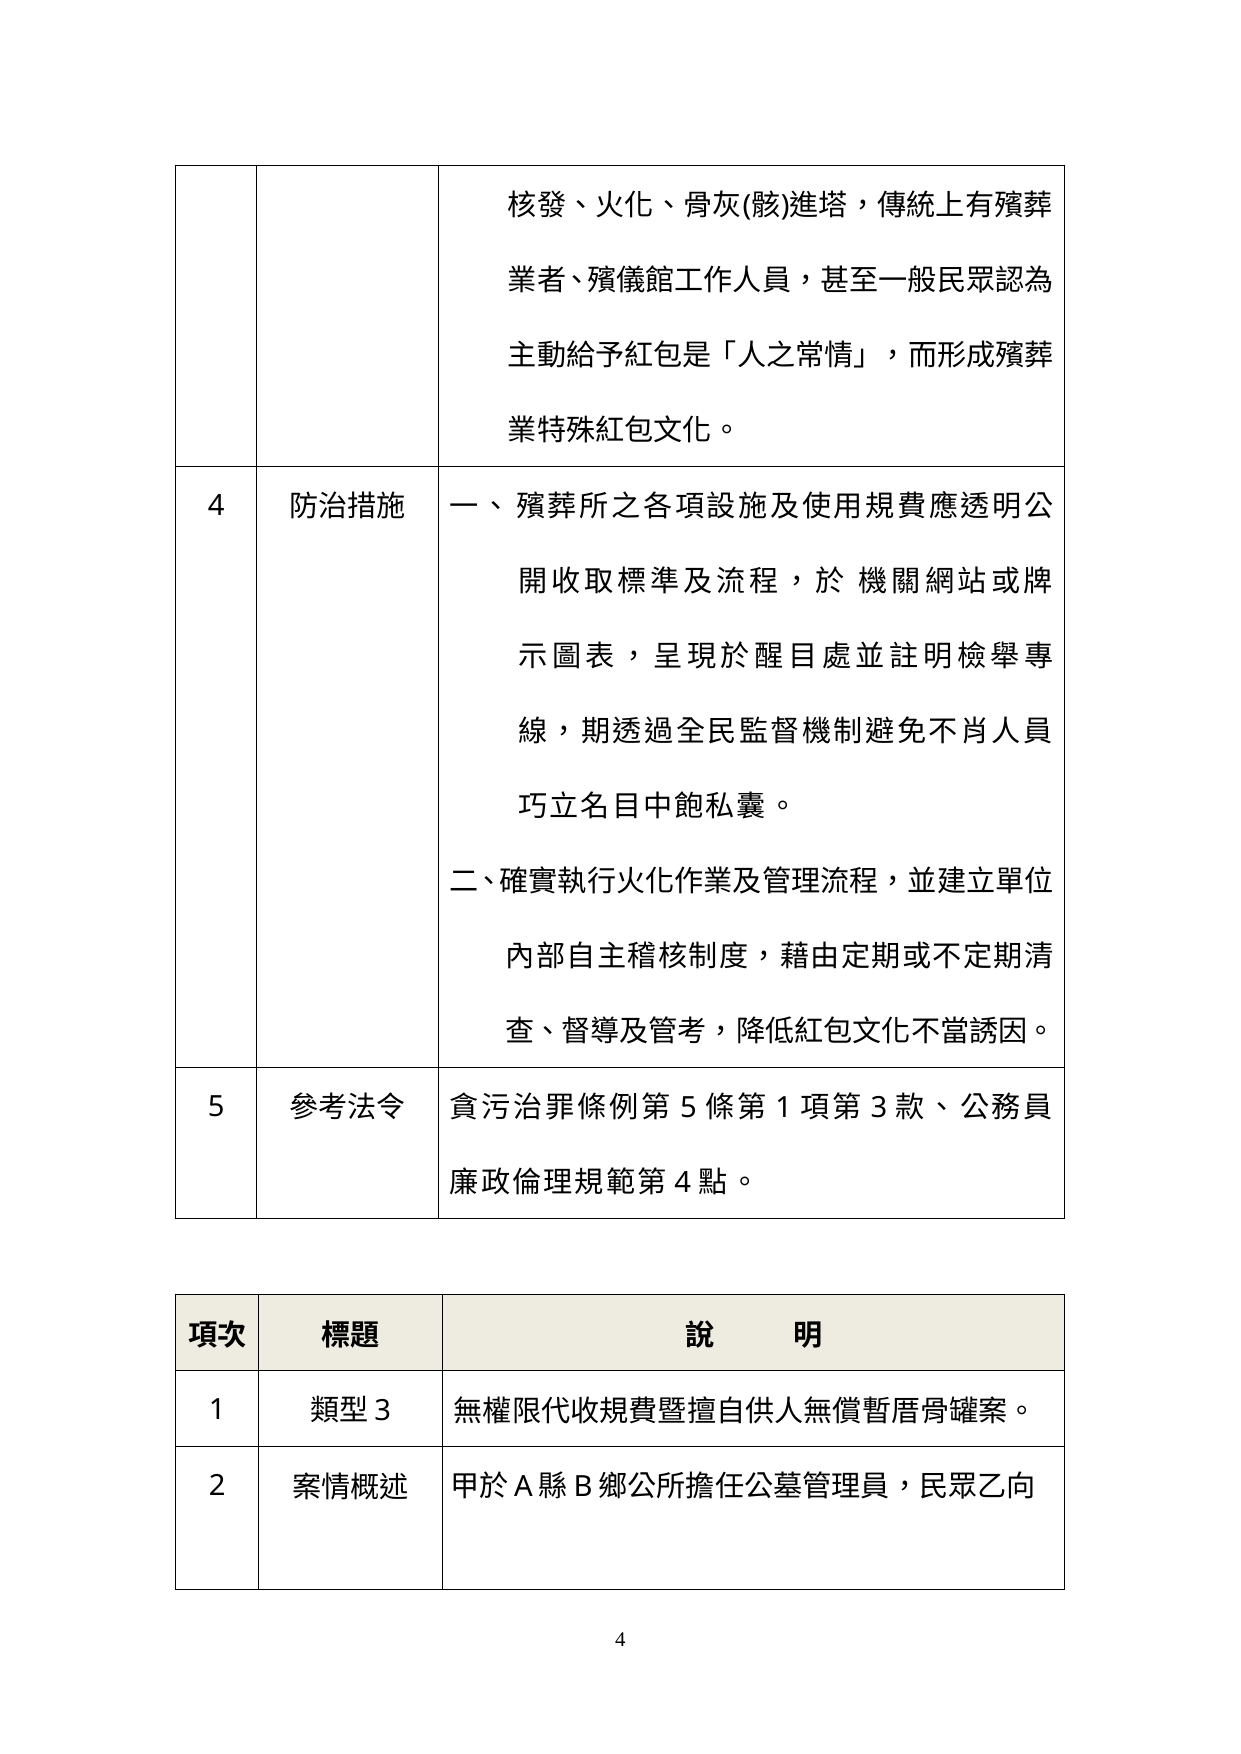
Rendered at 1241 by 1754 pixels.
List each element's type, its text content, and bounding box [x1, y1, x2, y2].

table_cell 甲於A縣B鄉公所擔任公墓管理員，民眾乙向 [443, 1447, 1064, 1588]
table_cell 參考法令 [257, 1068, 438, 1218]
table_cell 1 [176, 1371, 258, 1446]
table_cell 5 [176, 1068, 256, 1218]
table_cell 殯葬所之各項設施及使用規費應透明公開收取標準及流程，於 機關網站或牌示圖表，呈現於醒目處並註明檢舉專線，期透過全民監督機制避免不肖人員巧立名目中飽私囊。 二、確實執行火化作業及管理流程，並建立單位內部自主稽核制度，藉由定期或不定期清查、督導及管考，降低紅包文化不當誘因。 [439, 467, 1064, 1067]
table_header 項次 [176, 1295, 258, 1370]
table_cell 防治措施 [257, 467, 438, 1067]
table_cell 案情概述 [259, 1447, 442, 1588]
table_cell 貪污治罪條例第5條第1項第3款、公務員廉政倫理規範第4點。 [439, 1068, 1064, 1218]
table_cell 4 [176, 467, 256, 1067]
table_cell 2 [176, 1447, 258, 1588]
table_cell 核發、火化、骨灰(骸)進塔，傳統上有殯葬業者、殯儀館工作人員，甚至一般民眾認為主動給予紅包是「人之常情」，而形成殯葬業特殊紅包文化。 [439, 166, 1064, 466]
table_cell 無權限代收規費暨擅自供人無償暫厝骨罐案。 [443, 1371, 1064, 1446]
table_cell [176, 166, 256, 466]
table_cell [257, 166, 438, 466]
table_cell 類型3 [259, 1371, 442, 1446]
table_header 標題 [259, 1295, 442, 1370]
table_header 說 明 [443, 1295, 1064, 1370]
